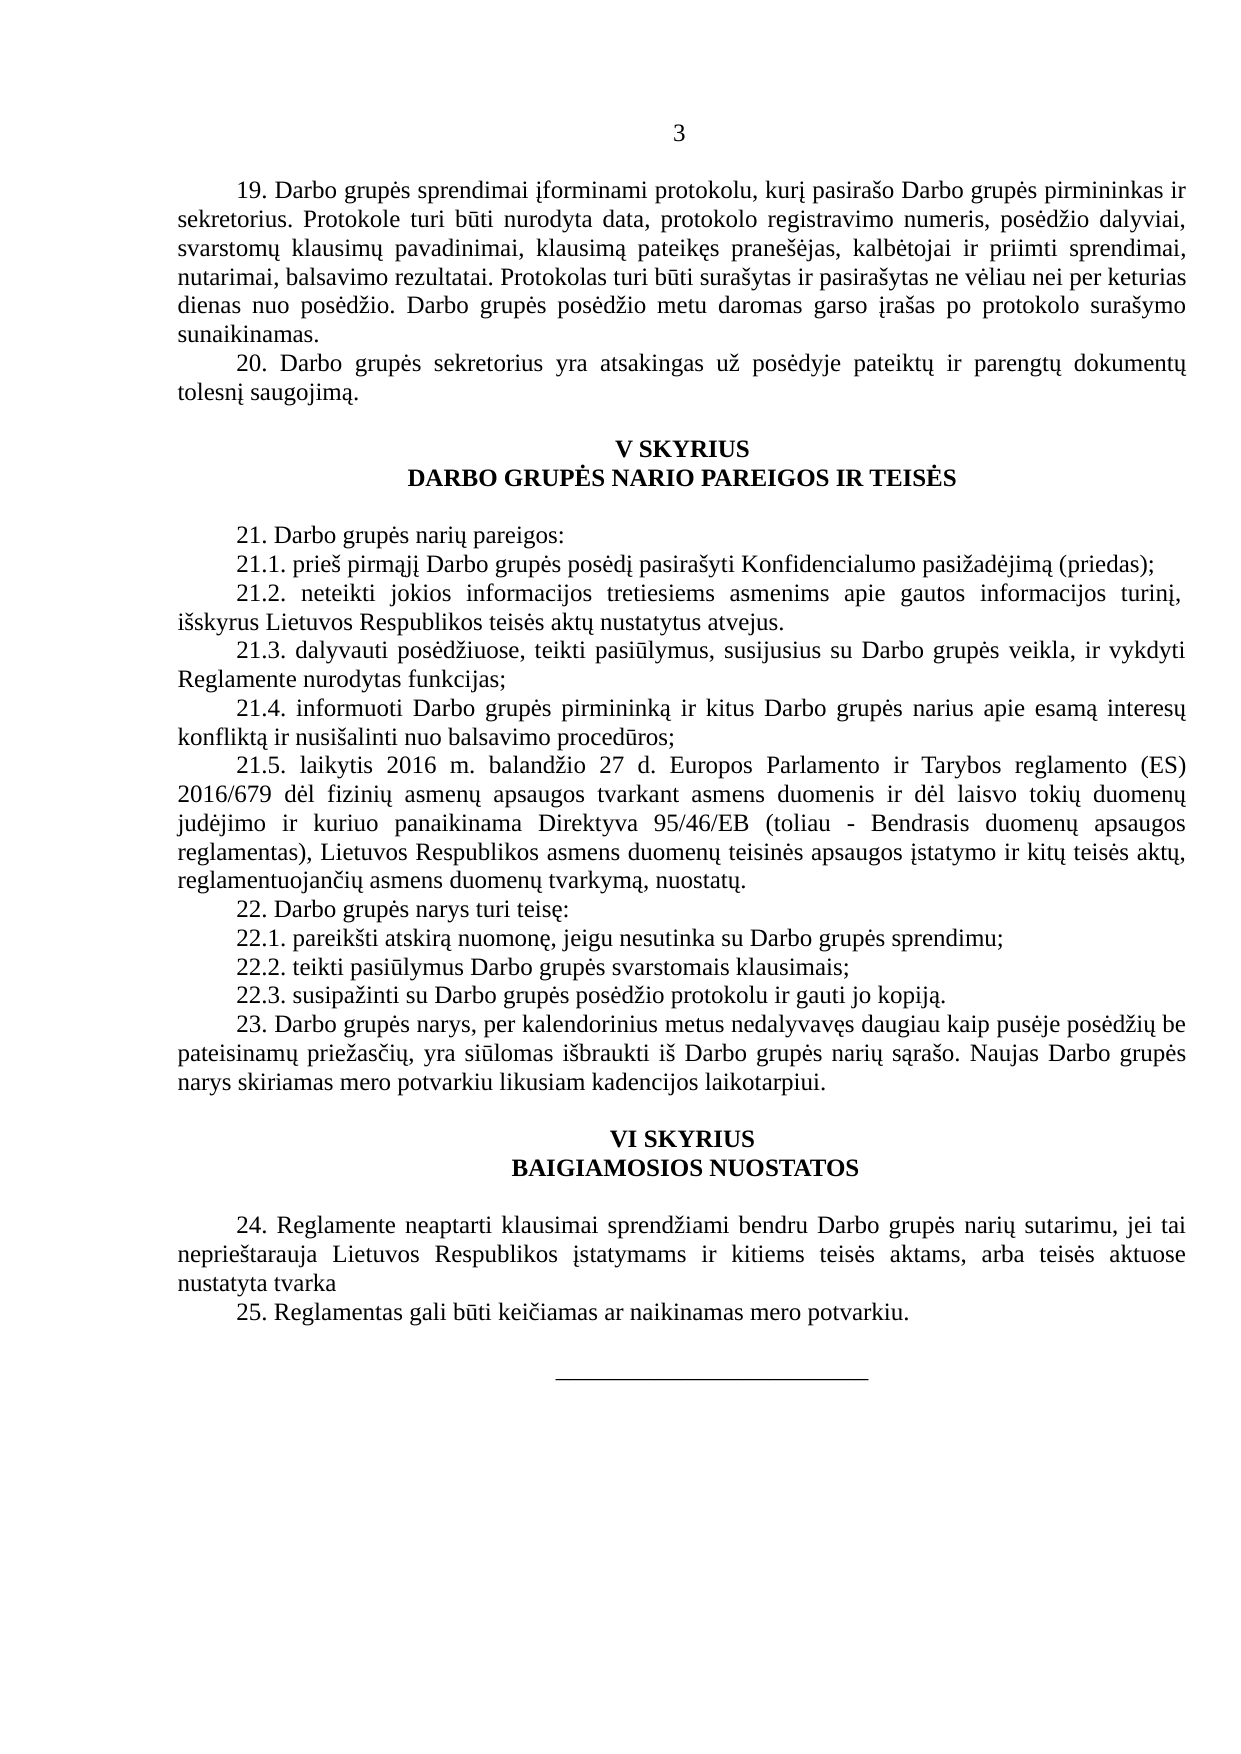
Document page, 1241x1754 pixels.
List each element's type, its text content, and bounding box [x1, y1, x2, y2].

text 21. Darbo grupės narių pareigos: [177, 521, 1187, 549]
text 21.4. informuoti Darbo grupės pirmininką ir kitus Darbo grupės narius apie esamą interesų konfliktą ir nusišalinti nuo balsavimo procedūros; [177, 693, 1187, 751]
text VI SKYRIUS [177, 1124, 1187, 1153]
text _________________________ [177, 1354, 1187, 1383]
text 19. Darbo grupės sprendimai įforminami protokolu, kurį pasirašo Darbo grupės pirmininkas ir sekretorius. Protokole turi būti nurodyta data, protokolo registravimo numeris, posėdžio dalyviai, svarstomų klausimų pavadinimai, klausimą pateikęs pranešėjas, kalbėtojai ir priimti sprendimai, nutarimai, balsavimo rezultatai. Protokolas turi būti surašytas ir pasirašytas ne vėliau nei per keturias dienas nuo posėdžio. Darbo grupės posėdžio metu daromas garso įrašas po protokolo surašymo sunaikinamas. [177, 176, 1187, 348]
text 22. Darbo grupės narys turi teisę: [177, 894, 1187, 923]
text BAIGIAMOSIOS NUOSTATOS [177, 1153, 1187, 1182]
text 24. Reglamente neaptarti klausimai sprendžiami bendru Darbo grupės narių sutarimu, jei tai neprieštarauja Lietuvos Respublikos įstatymams ir kitiems teisės aktams, arba teisės aktuose nustatyta tvarka [177, 1211, 1187, 1297]
text 21.2. neteikti jokios informacijos tretiesiems asmenims apie gautos informacijos turinį, išskyrus Lietuvos Respublikos teisės aktų nustatytus atvejus. [177, 578, 1182, 636]
text 22.3. susipažinti su Darbo grupės posėdžio protokolu ir gauti jo kopiją. [177, 981, 1187, 1009]
text 21.1. prieš pirmąjį Darbo grupės posėdį pasirašyti Konfidencialumo pasižadėjimą (priedas); [177, 549, 1182, 578]
text DARBO GRUPĖS NARIO PAREIGOS IR TEISĖS [177, 463, 1187, 492]
text 21.5. laikytis 2016 m. balandžio 27 d. Europos Parlamento ir Tarybos reglamento (ES) 2016/679 dėl fizinių asmenų apsaugos tvarkant asmens duomenis ir dėl laisvo tokių duomenų judėjimo ir kuriuo panaikinama Direktyva 95/46/EB (toliau - Bendrasis duomenų apsaugos reglamentas), Lietuvos Respublikos asmens duomenų teisinės apsaugos įstatymo ir kitų teisės aktų, reglamentuojančių asmens duomenų tvarkymą, nuostatų. [177, 751, 1187, 894]
text 22.1. pareikšti atskirą nuomonę, jeigu nesutinka su Darbo grupės sprendimu; [177, 923, 1187, 952]
text 23. Darbo grupės narys, per kalendorinius metus nedalyvavęs daugiau kaip pusėje posėdžių be pateisinamų priežasčių, yra siūlomas išbraukti iš Darbo grupės narių sąrašo. Naujas Darbo grupės narys skiriamas mero potvarkiu likusiam kadencijos laikotarpiui. [177, 1009, 1187, 1096]
text V SKYRIUS [177, 434, 1187, 463]
text 21.3. dalyvauti posėdžiuose, teikti pasiūlymus, susijusius su Darbo grupės veikla, ir vykdyti Reglamente nurodytas funkcijas; [177, 636, 1187, 693]
text 20. Darbo grupės sekretorius yra atsakingas už posėdyje pateiktų ir parengtų dokumentų tolesnį saugojimą. [177, 348, 1187, 406]
text 25. Reglamentas gali būti keičiamas ar naikinamas mero potvarkiu. [177, 1297, 1187, 1326]
text 22.2. teikti pasiūlymus Darbo grupės svarstomais klausimais; [177, 952, 1187, 981]
